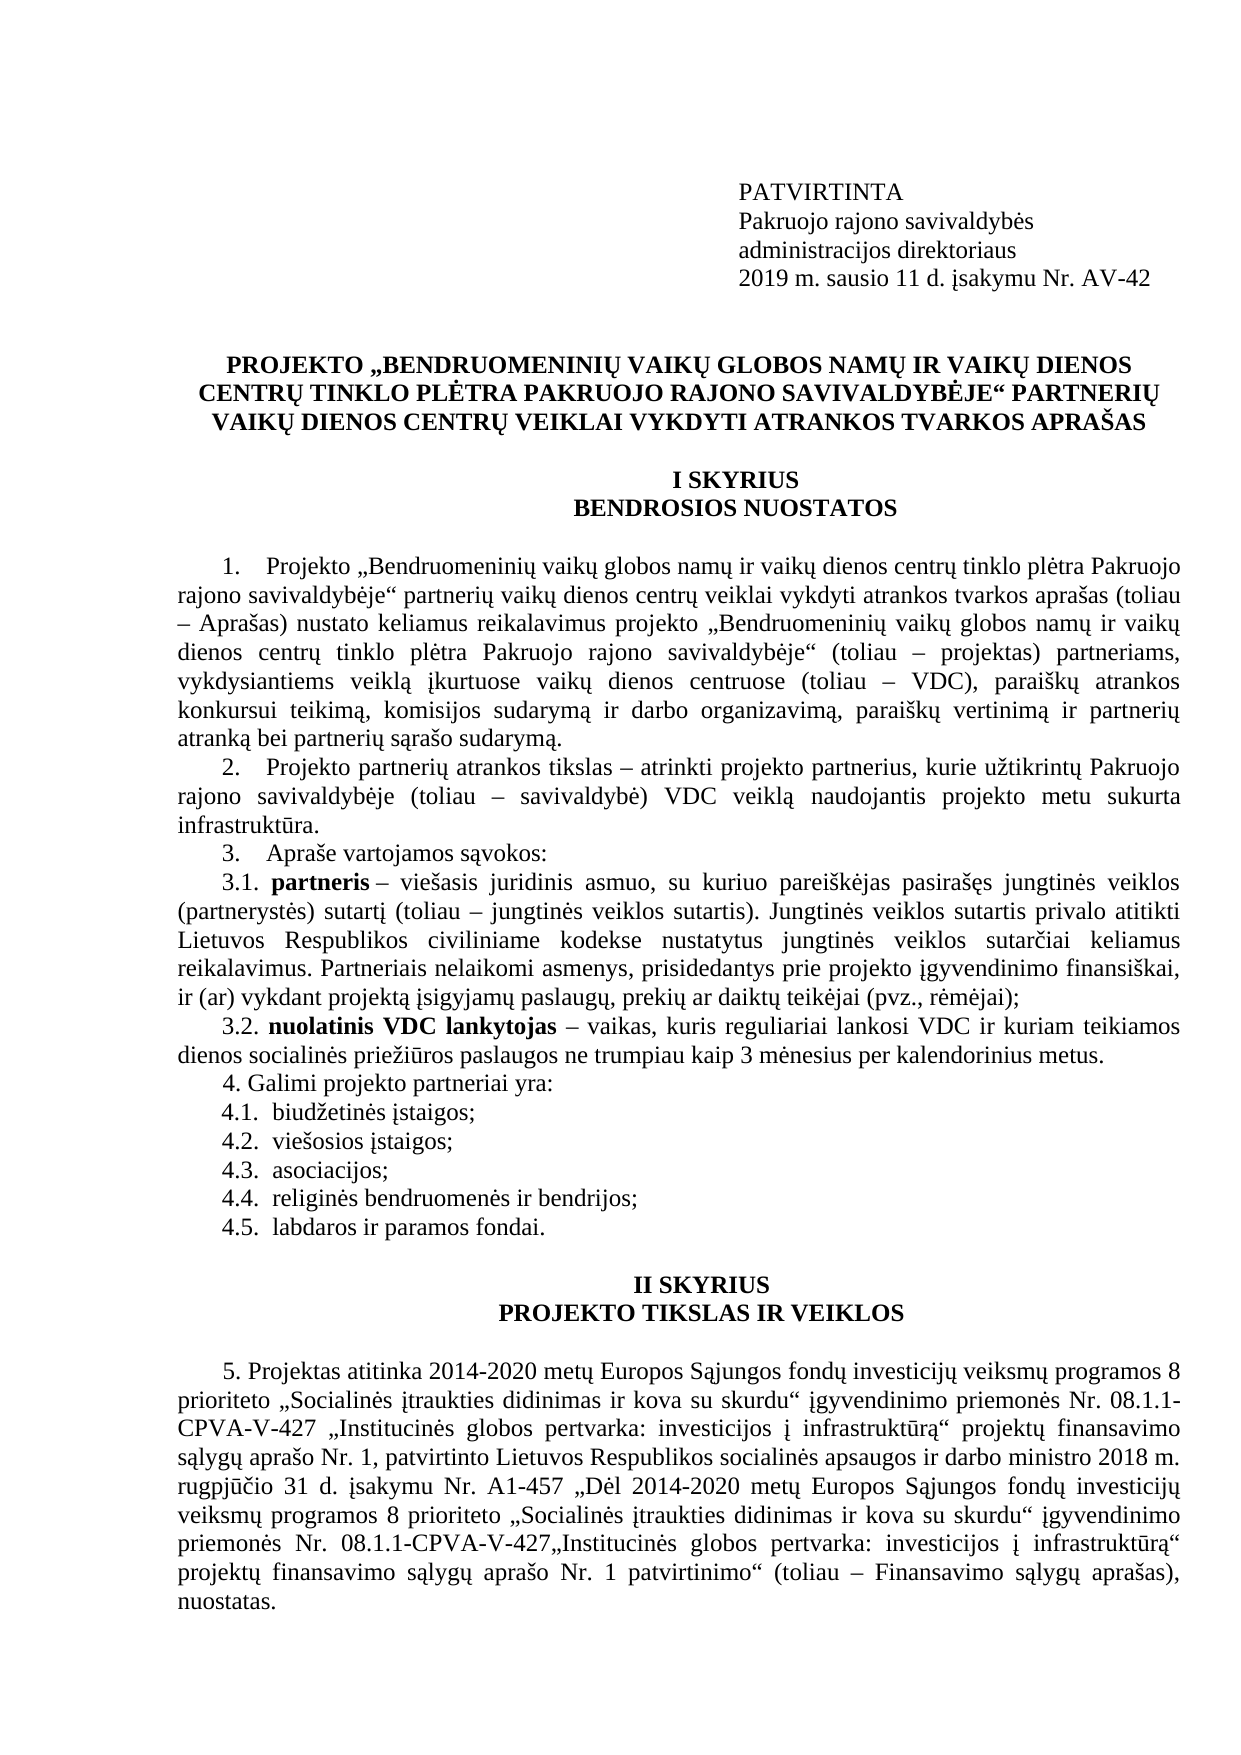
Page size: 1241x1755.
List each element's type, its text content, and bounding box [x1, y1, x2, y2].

text administracijos direktoriaus [177, 235, 1181, 263]
text Pakruojo rajono savivaldybės [177, 206, 1181, 235]
text BENDROSIOS NUOSTATOS [290, 493, 1181, 522]
text 4. Galimi projekto partneriai yra: [177, 1068, 1181, 1097]
text 2019 m. sausio 11 d. įsakymu Nr. AV-42 [177, 263, 1181, 292]
text 3. Apraše vartojamos sąvokos: [177, 838, 1181, 867]
text 3.2. nuolatinis VDC lankytojas – vaikas, kuris reguliariai lankosi VDC ir kuriam teikiamos dienos socialinės priežiūros paslaugos ne trumpiau kaip 3 mėnesius per kalendorinius metus. [177, 1011, 1181, 1068]
text 5. Projektas atitinka 2014-2020 metų Europos Sąjungos fondų investicijų veiksmų programos 8 prioriteto „Socialinės įtraukties didinimas ir kova su skurdu“ įgyvendinimo priemonės Nr. 08.1.1-CPVA-V-427 „Institucinės globos pertvarka: investicijos į infrastruktūrą“ projektų finansavimo sąlygų aprašo Nr. 1, patvirtinto Lietuvos Respublikos socialinės apsaugos ir darbo ministro 2018 m. rugpjūčio 31 d. įsakymu Nr. A1-457 „Dėl 2014-2020 metų Europos Sąjungos fondų investicijų veiksmų programos 8 prioriteto „Socialinės įtraukties didinimas ir kova su skurdu“ įgyvendinimo priemonės Nr. 08.1.1-CPVA-V-427„Institucinės globos pertvarka: investicijos į infrastruktūrą“ projektų finansavimo sąlygų aprašo Nr. 1 patvirtinimo“ (toliau – Finansavimo sąlygų aprašas), nuostatas. [177, 1356, 1181, 1615]
text 4.5. labdaros ir paramos fondai. [222, 1212, 1181, 1241]
text PROJEKTO „BENDRUOMENINIŲ VAIKŲ GLOBOS NAMŲ IR VAIKŲ DIENOS CENTRŲ TINKLO PLĖTRA PAKRUOJO RAJONO SAVIVALDYBĖJE“ PARTNERIŲ VAIKŲ DIENOS CENTRŲ VEIKLAI VYKDYTI ATRANKOS TVARKOS APRAŠAS [177, 350, 1181, 436]
text 3.1. partneris – viešasis juridinis asmuo, su kuriuo pareiškėjas pasirašęs jungtinės veiklos (partnerystės) sutartį (toliau – jungtinės veiklos sutartis). Jungtinės veiklos sutartis privalo atitikti Lietuvos Respublikos civiliniame kodekse nustatytus jungtinės veiklos sutarčiai keliamus reikalavimus. Partneriais nelaikomi asmenys, prisidedantys prie projekto įgyvendinimo finansiškai, ir (ar) vykdant projektą įsigyjamų paslaugų, prekių ar daiktų teikėjai (pvz., rėmėjai); [177, 867, 1181, 1011]
text 1. Projekto „Bendruomeninių vaikų globos namų ir vaikų dienos centrų tinklo plėtra Pakruojo rajono savivaldybėje“ partnerių vaikų dienos centrų veiklai vykdyti atrankos tvarkos aprašas (toliau – Aprašas) nustato keliamus reikalavimus projekto „Bendruomeninių vaikų globos namų ir vaikų dienos centrų tinklo plėtra Pakruojo rajono savivaldybėje“ (toliau – projektas) partneriams, vykdysiantiems veiklą įkurtuose vaikų dienos centruose (toliau – VDC), paraiškų atrankos konkursui teikimą, komisijos sudarymą ir darbo organizavimą, paraiškų vertinimą ir partnerių atranką bei partnerių sąrašo sudarymą. [177, 551, 1181, 752]
text 4.3. asociacijos; [222, 1155, 1181, 1183]
text I SKYRIUS [290, 465, 1181, 493]
text 4.2. viešosios įstaigos; [222, 1126, 1181, 1155]
text 2. Projekto partnerių atrankos tikslas – atrinkti projekto partnerius, kurie užtikrintų Pakruojo rajono savivaldybėje (toliau – savivaldybė) VDC veiklą naudojantis projekto metu sukurta infrastruktūra. [177, 752, 1181, 838]
text PROJEKTO TIKSLAS IR VEIKLOS [222, 1298, 1181, 1327]
text 4.1. biudžetinės įstaigos; [221, 1097, 1181, 1126]
text 4.4. religinės bendruomenės ir bendrijos; [222, 1183, 1181, 1212]
text PATVIRTINTA [177, 177, 1181, 206]
text II SKYRIUS [222, 1270, 1181, 1298]
